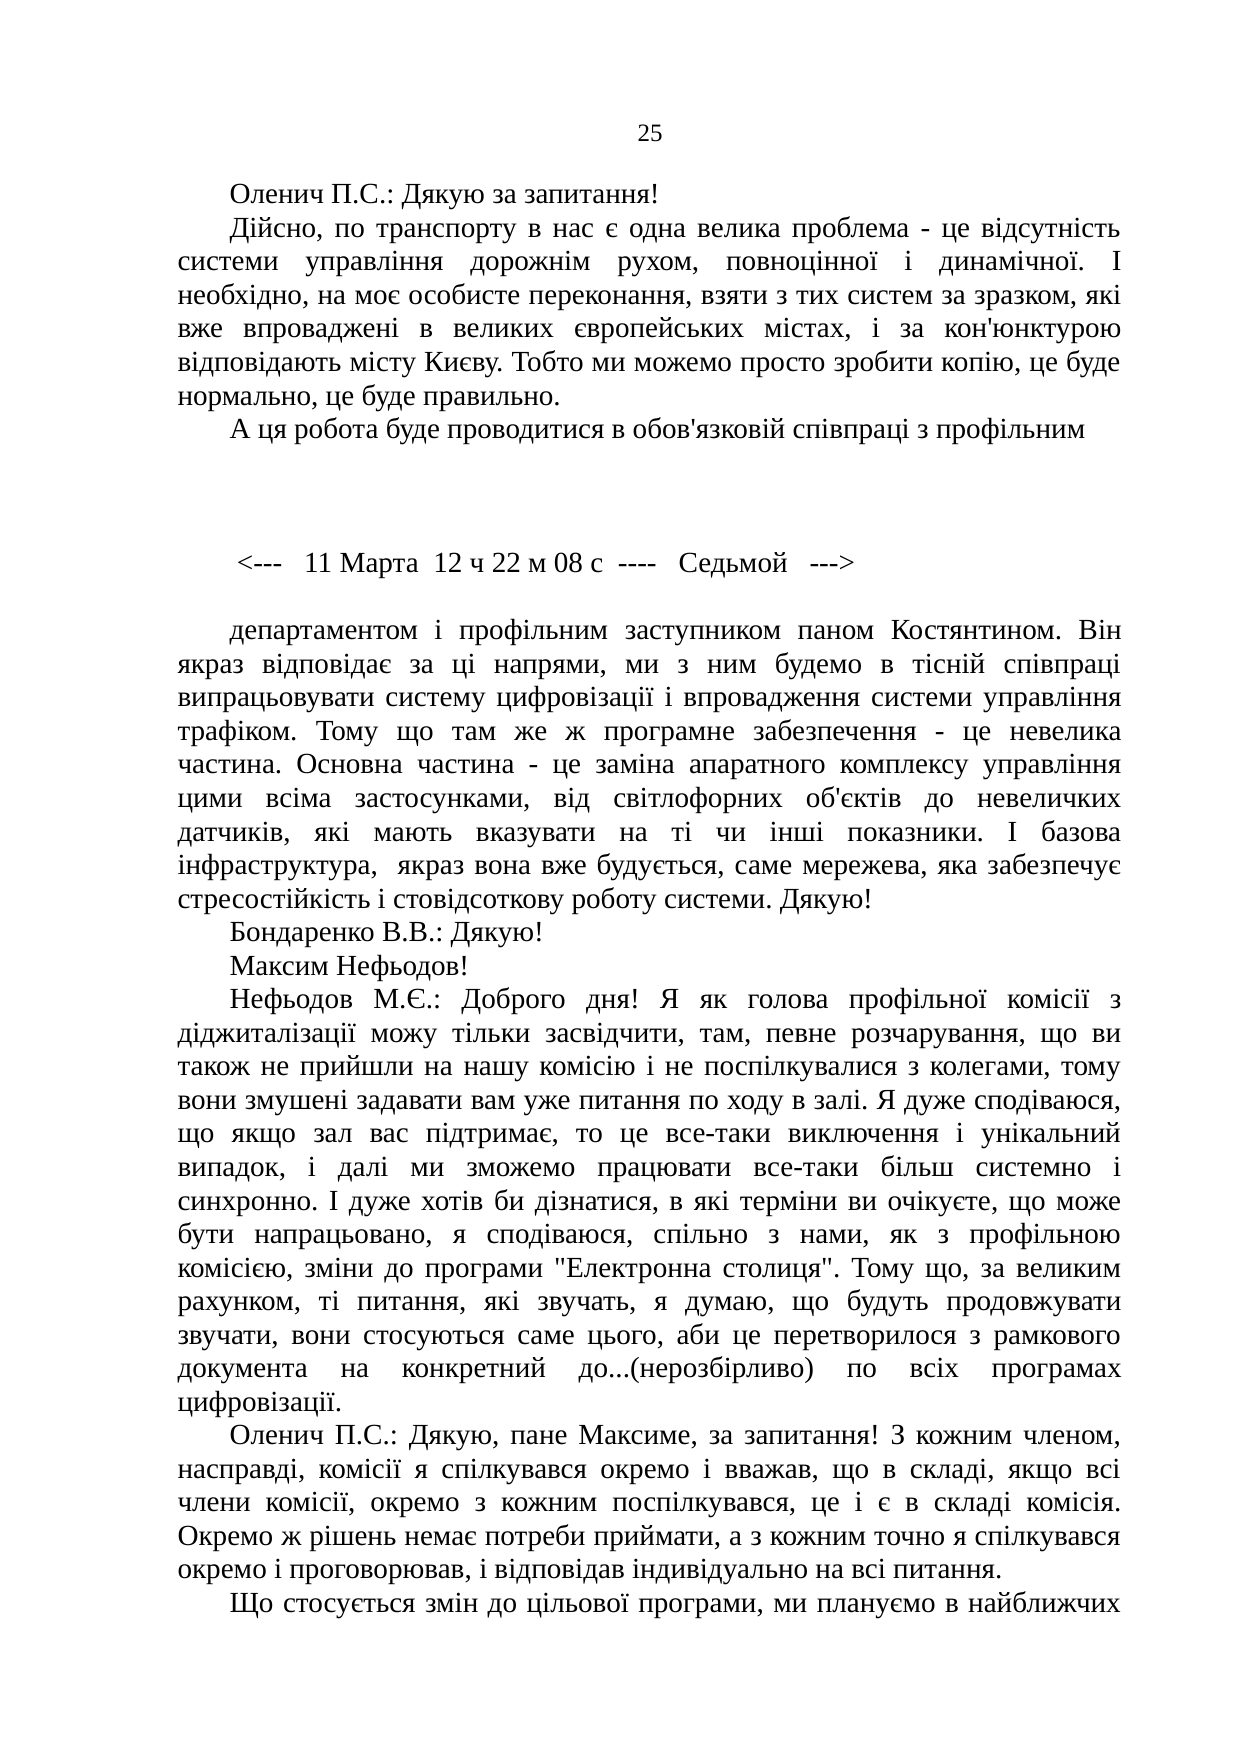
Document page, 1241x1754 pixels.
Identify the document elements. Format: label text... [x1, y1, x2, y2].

text Бондаренко В.В.: Дякую! [177, 914, 1122, 948]
text департаментом і профільним заступником паном Костянтином. Він якраз відповідає за ці напрями, ми з ним будемо в тісній співпраці випрацьовувати систему цифровізації і впровадження системи управління трафіком. Тому що там же ж програмне забезпечення - це невелика частина. Основна частина - це заміна апаратного комплексу управління цими всіма застосунками, від світлофорних об'єктів до невеличких датчиків, які мають вказувати на ті чи інші показники. І базова інфраструктура, якраз вона вже будується, саме мережева, яка забезпечує стресостійкість і стовідсоткову роботу системи. Дякую! [177, 612, 1122, 914]
text Оленич П.С.: Дякую за запитання! [177, 176, 1122, 210]
text Що стосується змін до цільової програми, ми плануємо в найближчих [177, 1585, 1122, 1619]
text А ця робота буде проводитися в обов'язковій співпраці з профільним [177, 411, 1122, 445]
text Оленич П.С.: Дякую, пане Максиме, за запитання! З кожним членом, насправді, комісії я спілкувався окремо і вважав, що в складі, якщо всі члени комісії, окремо з кожним поспілкувався, це і є в складі комісія. Окремо ж рішень немає потреби приймати, а з кожним точно я спілкувався окремо і проговорював, і відповідав індивідуально на всі питання. [177, 1417, 1122, 1585]
text Максим Нефьодов! [177, 948, 1122, 981]
text <--- 11 Марта 12 ч 22 м 08 с ---- Седьмой ---> [177, 545, 1122, 579]
text Дійсно, по транспорту в нас є одна велика проблема - це відсутність системи управління дорожнім рухом, повноцінної і динамічної. І необхідно, на моє особисте переконання, взяти з тих систем за зразком, які вже впроваджені в великих європейських містах, і за кон'юнктурою відповідають місту Києву. Тобто ми можемо просто зробити копію, це буде нормально, це буде правильно. [177, 210, 1122, 411]
text Нефьодов М.Є.: Доброго дня! Я як голова профільної комісії з діджиталізації можу тільки засвідчити, там, певне розчарування, що ви також не прийшли на нашу комісію і не поспілкувалися з колегами, тому вони змушені задавати вам уже питання по ходу в залі. Я дуже сподіваюся, що якщо зал вас підтримає, то це все-таки виключення і унікальний випадок, і далі ми зможемо працювати все-таки більш системно і синхронно. І дуже хотів би дізнатися, в які терміни ви очікуєте, що може бути напрацьовано, я сподіваюся, спільно з нами, як з профільною комісією, зміни до програми "Електронна столиця". Тому що, за великим рахунком, ті питання, які звучать, я думаю, що будуть продовжувати звучати, вони стосуються саме цього, аби це перетворилося з рамкового документа на конкретний до...(нерозбірливо) по всіх програмах цифровізації. [177, 981, 1122, 1417]
